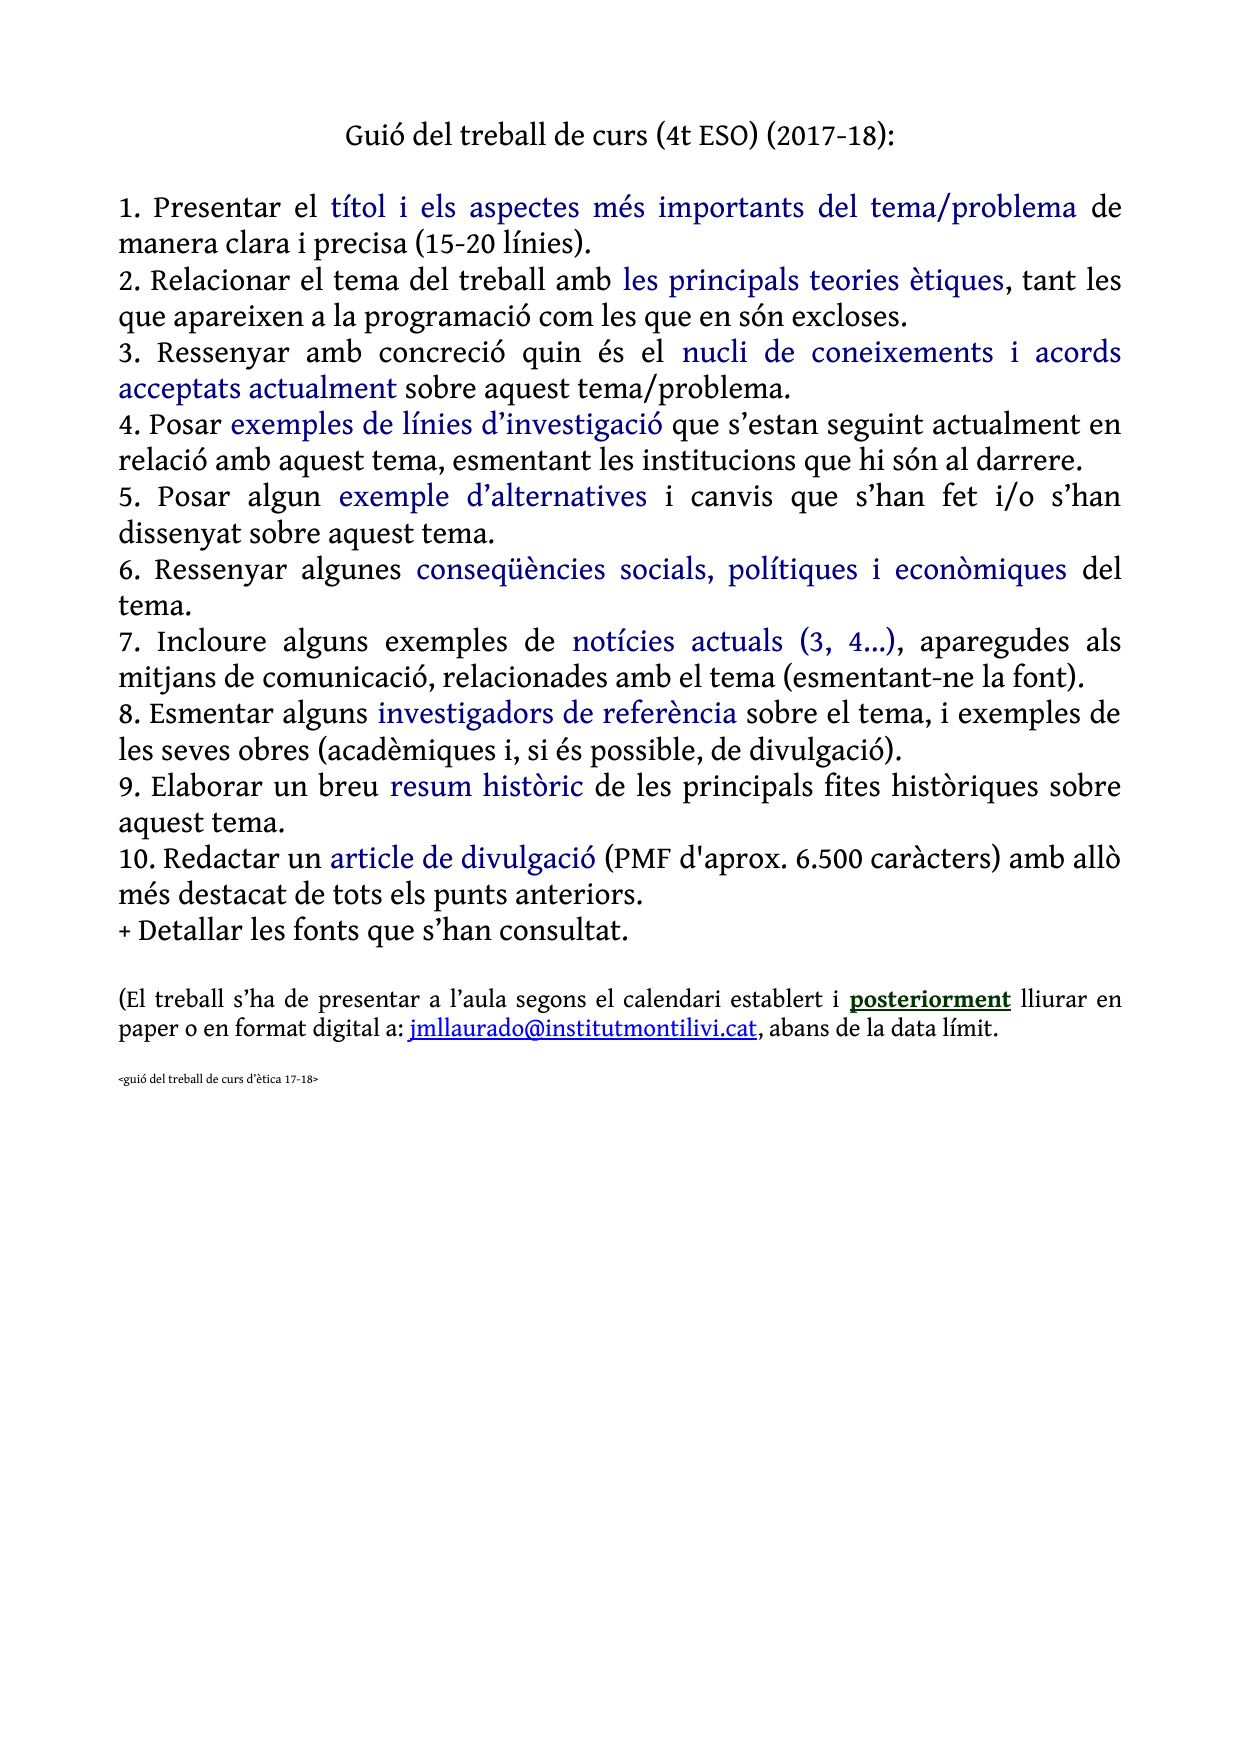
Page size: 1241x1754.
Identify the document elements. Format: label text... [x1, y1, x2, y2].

text 2. Relacionar el tema del treball amb les principals teories ètiques, tant les que apareixen a la programació com les que en són excloses. [118, 263, 1122, 335]
text (El treball s’ha de presentar a l’aula segons el calendari establert i posteriorment lliurar en paper o en format digital a: jmllaurado@institutmontilivi.cat, abans de la data límit. [118, 986, 1122, 1043]
text <guió del treball de curs d’ètica 17-18> [118, 1072, 1122, 1087]
text Guió del treball de curs (4t ESO) (2017-18): [118, 118, 1122, 154]
text 4. Posar exemples de línies d’investigació que s’estan seguint actualment en relació amb aquest tema, esmentant les institucions que hi són al darrere. [118, 407, 1122, 479]
text + Detallar les fonts que s’han consultat. [118, 913, 1122, 949]
text 1. Presentar el títol i els aspectes més importants del tema/problema de manera clara i precisa (15-20 línies). [118, 190, 1122, 263]
text 6. Ressenyar algunes conseqüències socials, polítiques i econòmiques del tema. [118, 552, 1122, 624]
text 3. Ressenyar amb concreció quin és el nucli de coneixements i acords acceptats actualment sobre aquest tema/problema. [118, 335, 1122, 407]
text 5. Posar algun exemple d’alternatives i canvis que s’han fet i/o s’han dissenyat sobre aquest tema. [118, 479, 1122, 552]
text 8. Esmentar alguns investigadors de referència sobre el tema, i exemples de les seves obres (acadèmiques i, si és possible, de divulgació). [118, 696, 1122, 769]
text 7. Incloure alguns exemples de notícies actuals (3, 4...), aparegudes als mitjans de comunicació, relacionades amb el tema (esmentant-ne la font). [118, 624, 1122, 696]
text 9. Elaborar un breu resum històric de les principals fites històriques sobre aquest tema. [118, 769, 1122, 841]
text 10. Redactar un article de divulgació (PMF d'aprox. 6.500 caràcters) amb allò més destacat de tots els punts anteriors. [118, 841, 1122, 913]
